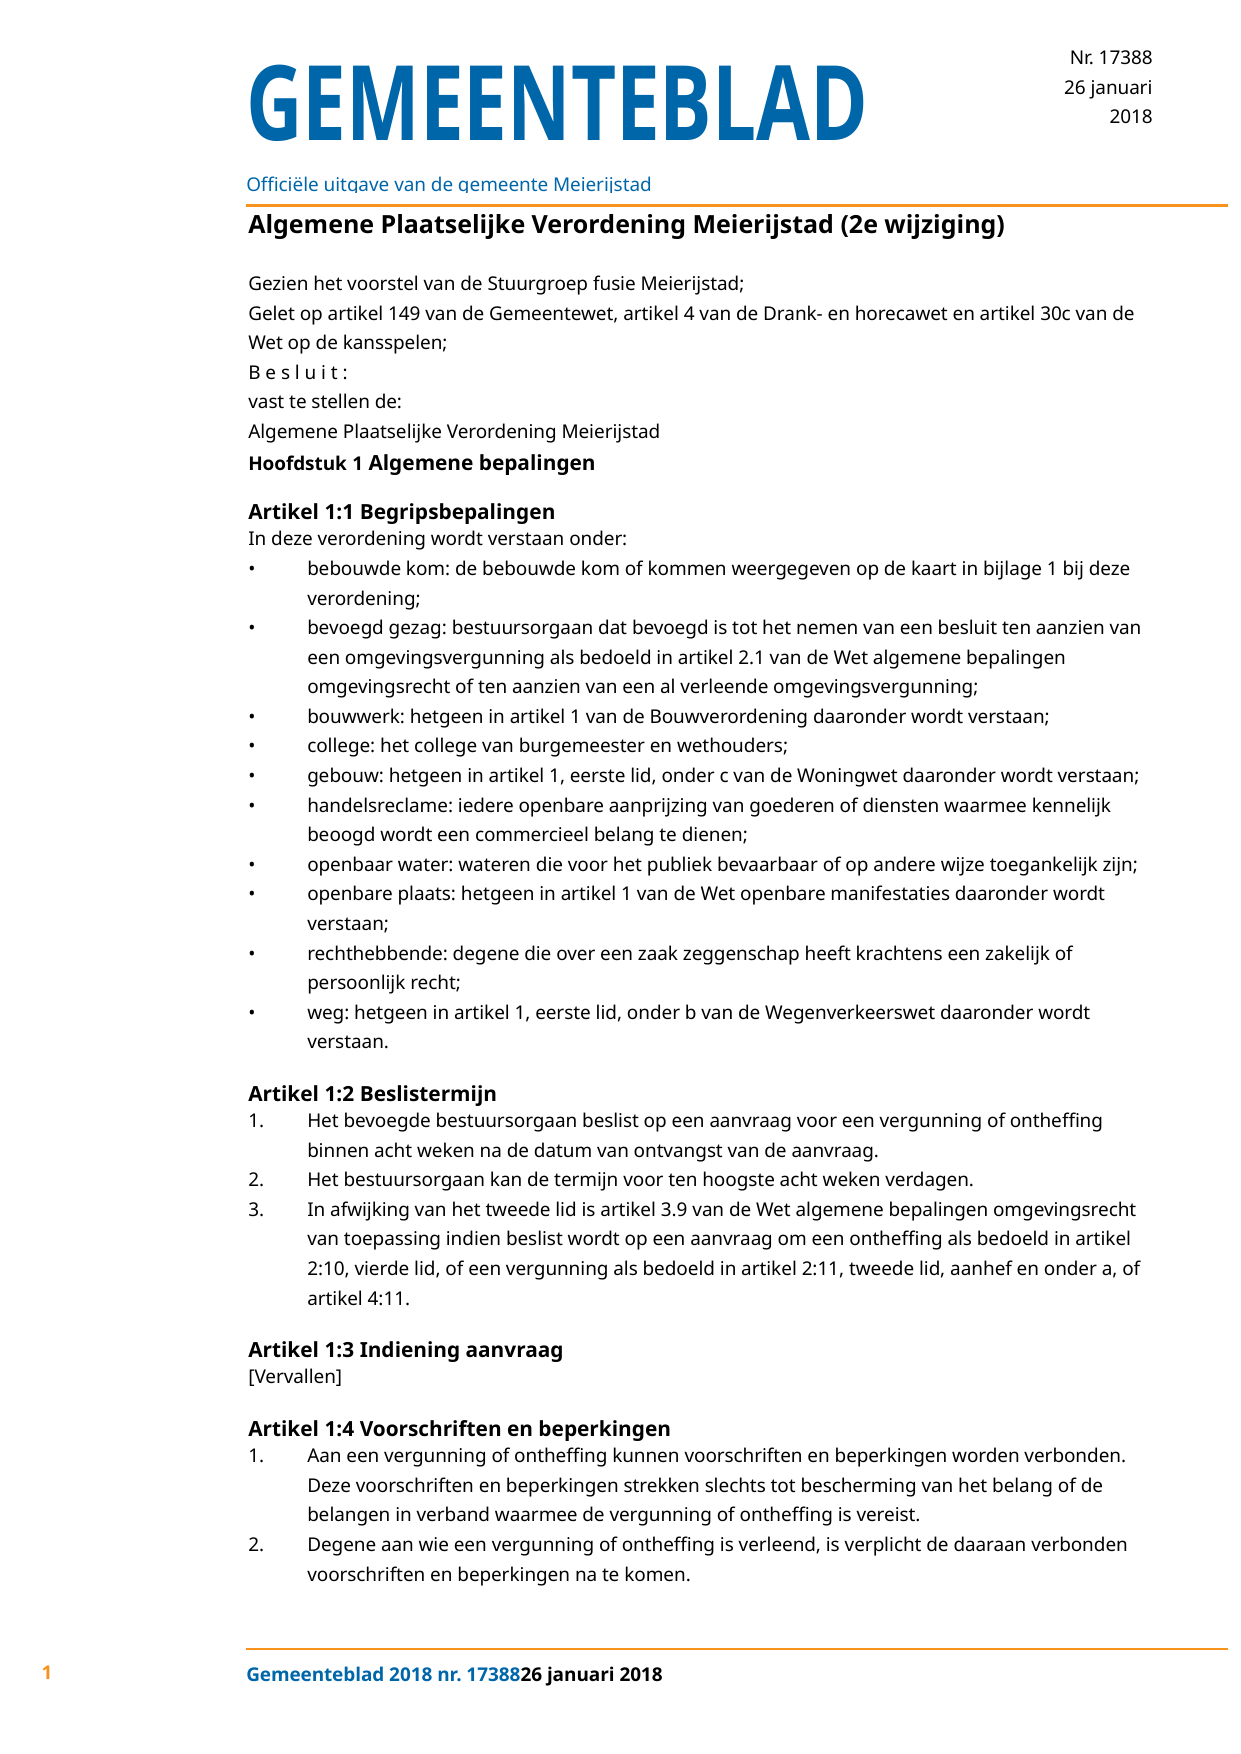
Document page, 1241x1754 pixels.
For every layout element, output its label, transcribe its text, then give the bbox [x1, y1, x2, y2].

list openbaar water: wateren die voor het publiek bevaarbaar of op andere wijze toegankelijk zijn; [248, 851, 1152, 877]
picture [41, 47, 231, 172]
list gebouw: hetgeen in artikel 1, eerste lid, onder c van de Woningwet daaronder wordt verstaan; [248, 762, 1152, 788]
text Hoofdstuk 1 Algemene bepalingen [248, 448, 1152, 476]
text Artikel 1:3 Indiening aanvraag [248, 1335, 1152, 1364]
list college: het college van burgemeester en wethouders; [248, 733, 1152, 758]
text Artikel 1:2 Beslistermijn [248, 1079, 1152, 1107]
list weg: hetgeen in artikel 1, eerste lid, onder b van de Wegenverkeerswet daaronder wordt verstaan. [248, 999, 1152, 1054]
text Algemene Plaatselijke Verordening Meierijstad (2e wijziging) [248, 207, 1152, 241]
list Het bevoegde bestuursorgaan beslist op een aanvraag voor een vergunning of ontheffing binnen acht weken na de datum van ontvangst van de aanvraag. [248, 1107, 1152, 1163]
list Aan een vergunning of ontheffing kunnen voorschriften en beperkingen worden verbonden. Deze voorschriften en beperkingen strekken slechts tot bescherming van het belang of de belangen in verband waarmee de vergunning of ontheffing is vereist. [248, 1442, 1152, 1527]
list openbare plaats: hetgeen in artikel 1 van de Wet openbare manifestaties daaronder wordt verstaan; [248, 881, 1152, 936]
text Artikel 1:1 Begripsbepalingen [248, 497, 1152, 526]
text [Vervallen] [248, 1364, 1152, 1389]
list bouwwerk: hetgeen in artikel 1 van de Bouwverordening daaronder wordt verstaan; [248, 703, 1152, 729]
list In afwijking van het tweede lid is artikel 3.9 van de Wet algemene bepalingen omgevingsrecht van toepassing indien beslist wordt op een aanvraag om een ontheffing als bedoeld in artikel 2:10, vierde lid, of een vergunning als bedoeld in artikel 2:11, tweede lid, aanhef en onder a, of artikel 4:11. [248, 1196, 1152, 1311]
text B e s l u i t : [248, 359, 1152, 385]
list rechthebbende: degene die over een zaak zeggenschap heeft krachtens een zakelijk of persoonlijk recht; [248, 940, 1152, 995]
text Algemene Plaatselijke Verordening Meierijstad [248, 418, 1152, 444]
text vast te stellen de: [248, 389, 1152, 414]
text Gezien het voorstel van de Stuurgroep fusie Meierijstad; [248, 270, 1152, 296]
list handelsreclame: iedere openbare aanprijzing van goederen of diensten waarmee kennelijk beoogd wordt een commercieel belang te dienen; [248, 792, 1152, 847]
list Degene aan wie een vergunning of ontheffing is verleend, is verplicht de daaraan verbonden voorschriften en beperkingen na te komen. [248, 1531, 1152, 1587]
list bevoegd gezag: bestuursorgaan dat bevoegd is tot het nemen van een besluit ten aanzien van een omgevingsvergunning als bedoeld in artikel 2.1 van de Wet algemene bepalingen omgevingsrecht of ten aanzien van een al verleende omgevingsvergunning; [248, 614, 1152, 699]
list bebouwde kom: de bebouwde kom of kommen weergegeven op de kaart in bijlage 1 bij deze verordening; [248, 555, 1152, 610]
list Het bestuursorgaan kan de termijn voor ten hoogste acht weken verdagen. [248, 1166, 1152, 1192]
text In deze verordening wordt verstaan onder: [248, 526, 1152, 551]
text Artikel 1:4 Voorschriften en beperkingen [248, 1414, 1152, 1442]
text Gelet op artikel 149 van de Gemeentewet, artikel 4 van de Drank- en horecawet en artikel 30c van de Wet op de kansspelen; [248, 300, 1152, 355]
